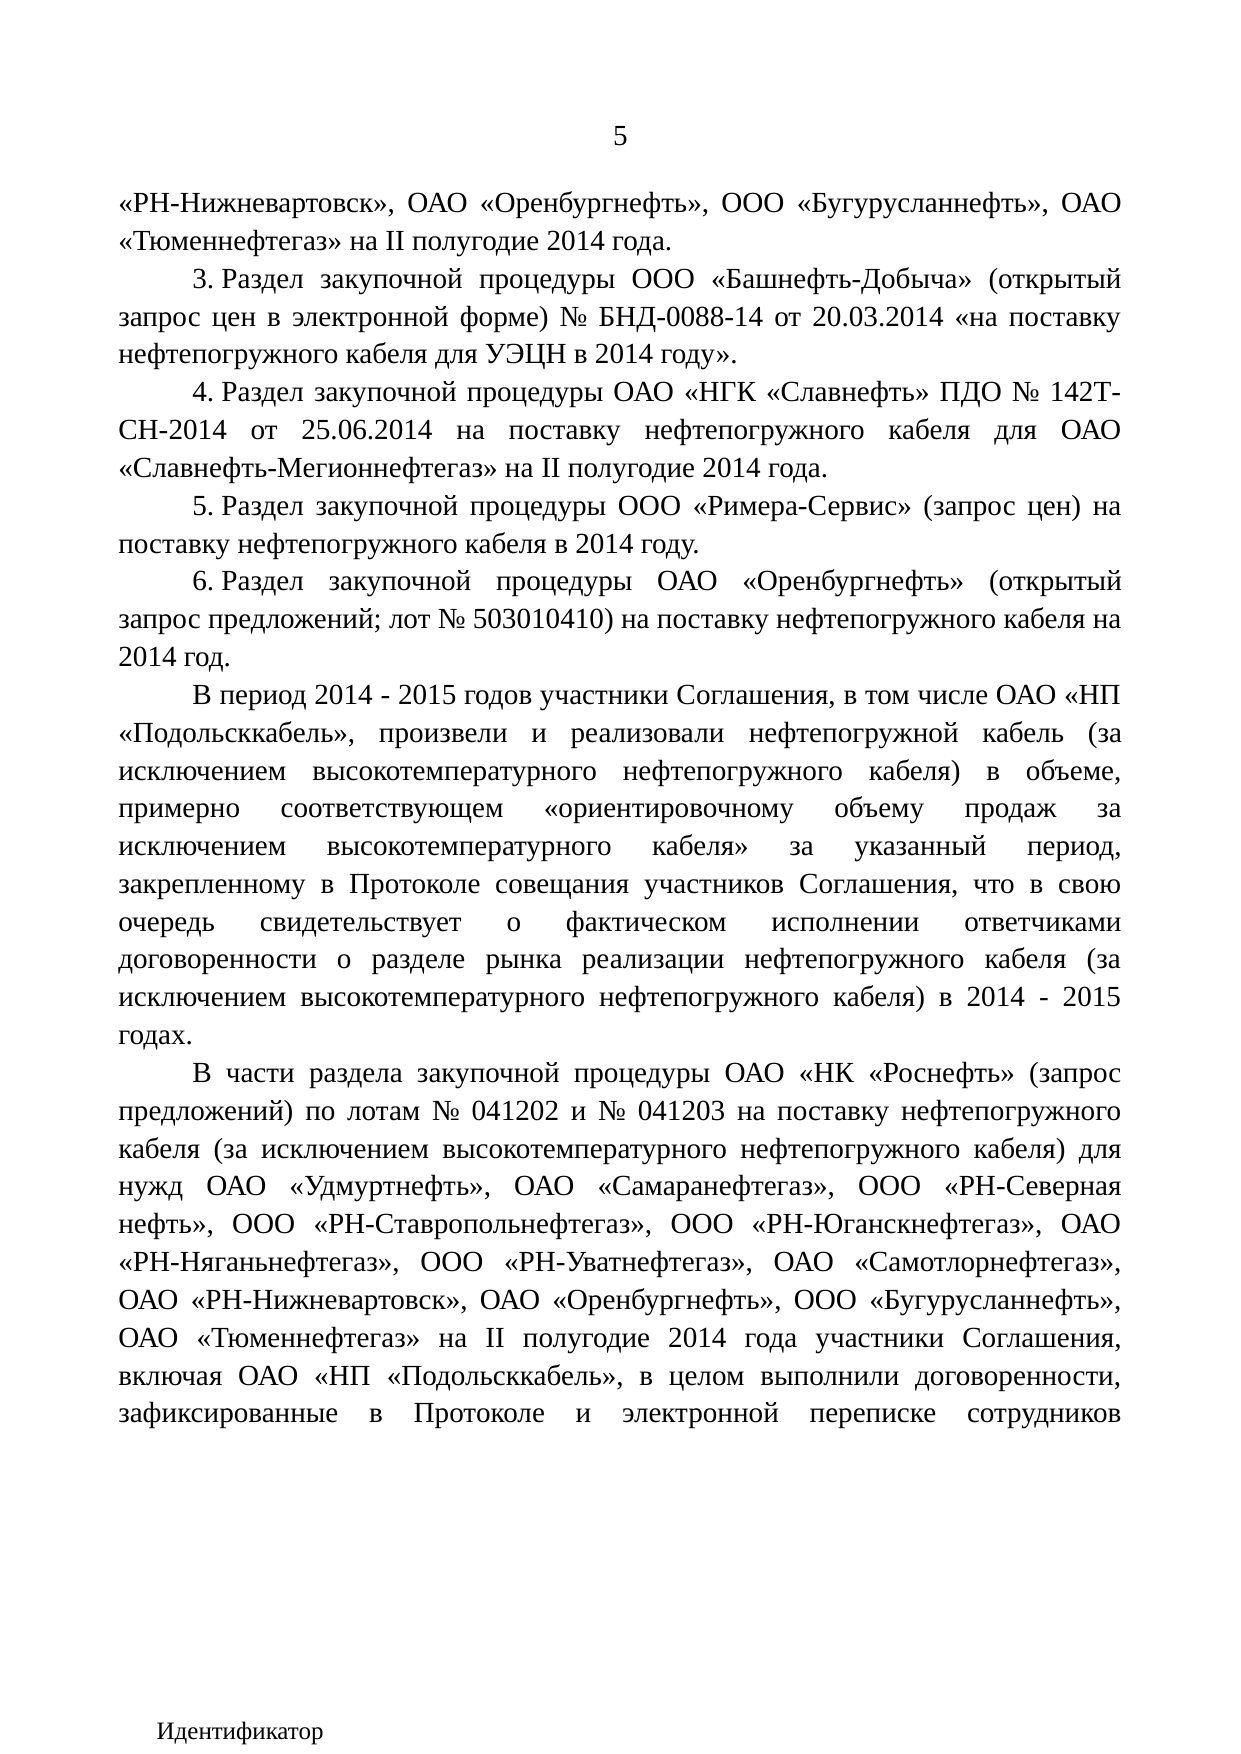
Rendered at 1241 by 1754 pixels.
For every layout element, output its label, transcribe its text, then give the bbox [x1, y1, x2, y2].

text 5. Раздел закупочной процедуры ООО «Римера-Сервис» (запрос цен) на поставку нефтепогружного кабеля в 2014 году. [118, 484, 1122, 559]
text 6. Раздел закупочной процедуры ОАО «Оренбургнефть» (открытый запрос предложений; лот № 503010410) на поставку нефтепогружного кабеля на 2014 год. [118, 559, 1122, 673]
text 4. Раздел закупочной процедуры ОАО «НГК «Славнефть» ПДО № 142Т-СН-2014 от 25.06.2014 на поставку нефтепогружного кабеля для ОАО «Славнефть-Мегионнефтегаз» на II полугодие 2014 года. [118, 370, 1122, 484]
text 3. Раздел закупочной процедуры ООО «Башнефть-Добыча» (открытый запрос цен в электронной форме) № БНД-0088-14 от 20.03.2014 «на поставку нефтепогружного кабеля для УЭЦН в 2014 году». [118, 257, 1122, 370]
text В части раздела закупочной процедуры ОАО «НК «Роснефть» (запрос предложений) по лотам № 041202 и № 041203 на поставку нефтепогружного кабеля (за исключением высокотемпературного нефтепогружного кабеля) для нужд ОАО «Удмуртнефть», ОАО «Самаранефтегаз», ООО «РН-Северная нефть», ООО «РН-Ставропольнефтегаз», ООО «РН-Юганскнефтегаз», ОАО «РН-Няганьнефтегаз», ООО «РН-Уватнефтегаз», ОАО «Самотлорнефтегаз», ОАО «РН-Нижневартовск», ОАО «Оренбургнефть», ООО «Бугурусланнефть», ОАО «Тюменнефтегаз» на II полугодие 2014 года участники Соглашения, включая ОАО «НП «Подольсккабель», в целом выполнили договоренности, зафиксированные в Протоколе и электронной переписке сотрудников [118, 1051, 1122, 1429]
text В период 2014 - 2015 годов участники Соглашения, в том числе ОАО «НП «Подольсккабель», произвели и реализовали нефтепогружной кабель (за исключением высокотемпературного нефтепогружного кабеля) в объеме, примерно соответствующем «ориентировочному объему продаж за исключением высокотемпературного кабеля» за указанный период, закрепленному в Протоколе совещания участников Соглашения, что в свою очередь свидетельствует о фактическом исполнении ответчиками договоренности о разделе рынка реализации нефтепогружного кабеля (за исключением высокотемпературного нефтепогружного кабеля) в 2014 - 2015 годах. [118, 673, 1122, 1051]
text «РН-Нижневартовск», ОАО «Оренбургнефть», ООО «Бугурусланнефть», ОАО «Тюменнефтегаз» на II полугодие 2014 года. [118, 181, 1122, 257]
